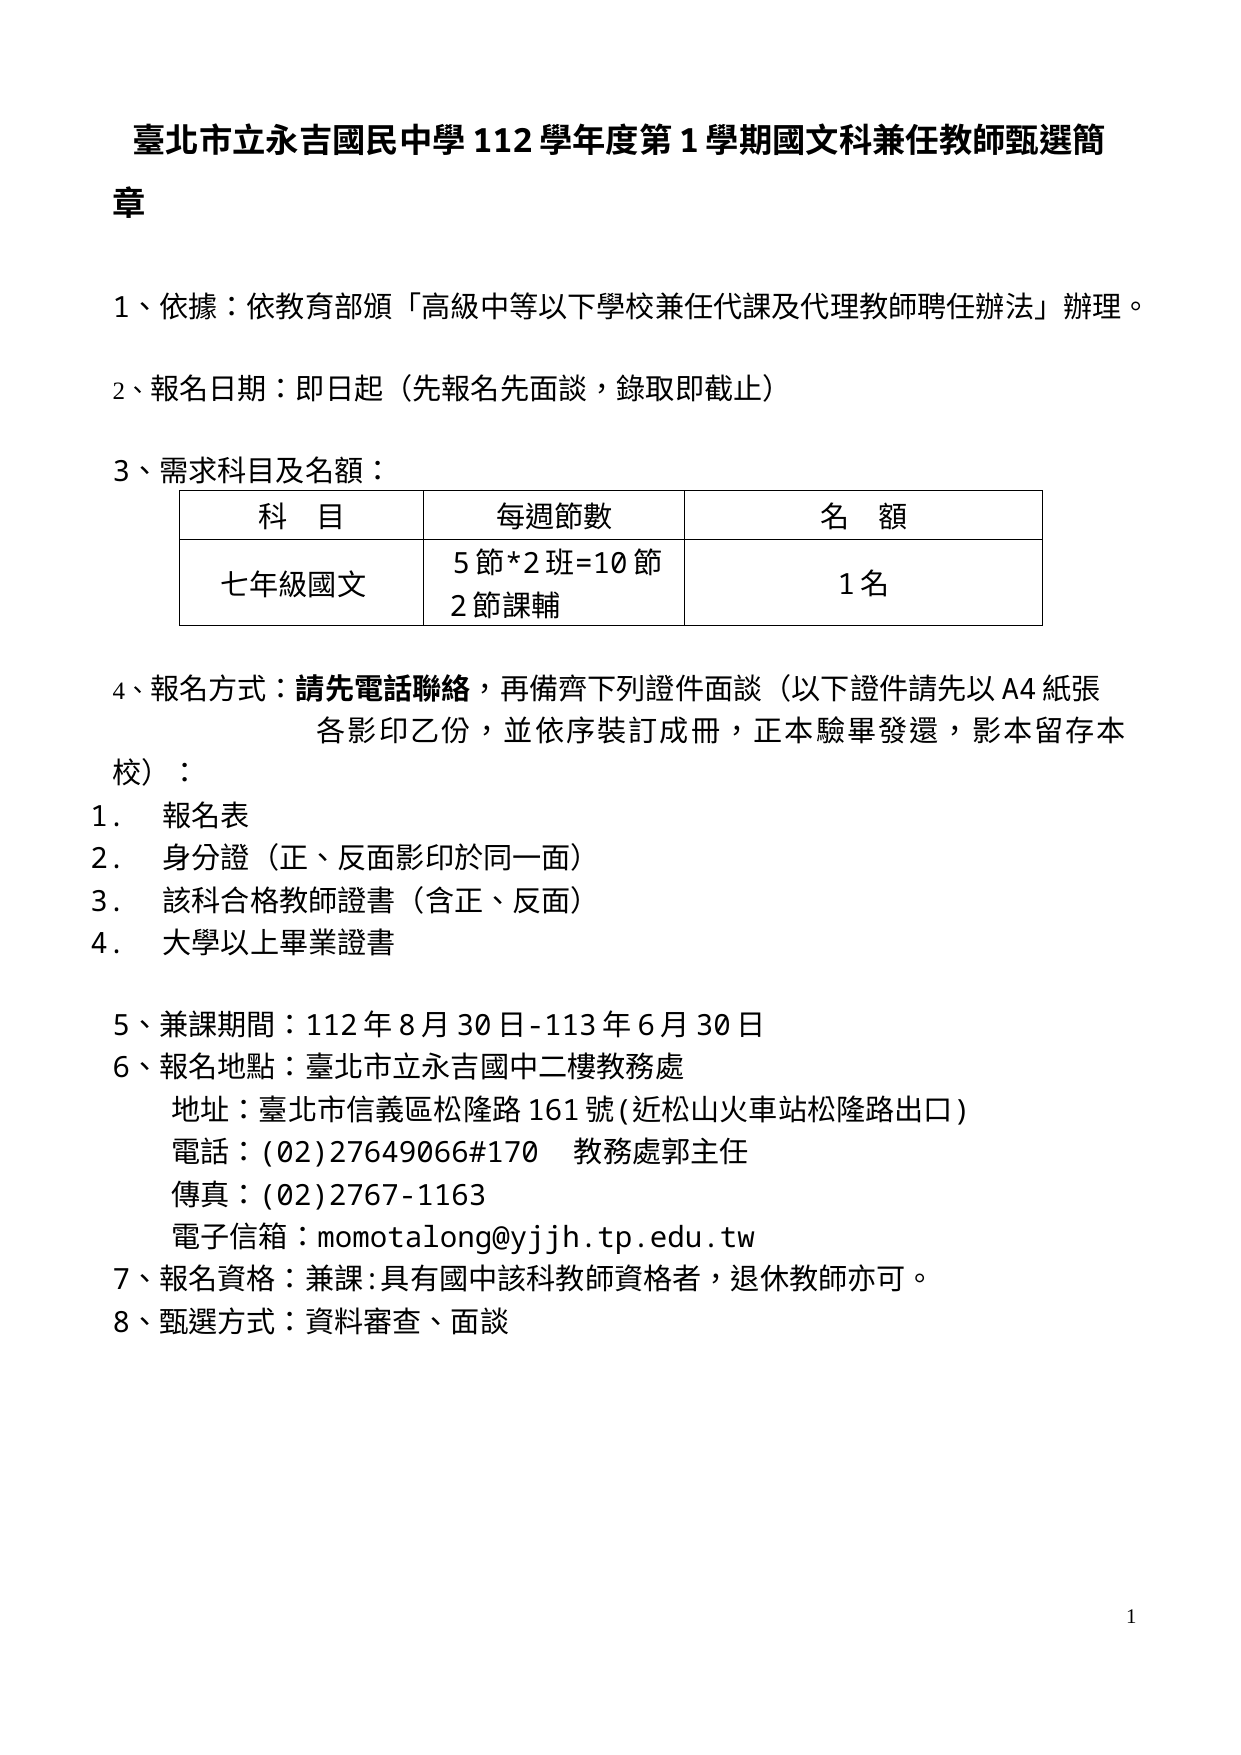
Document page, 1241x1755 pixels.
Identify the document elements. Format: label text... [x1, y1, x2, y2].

list 甄選方式：資料審查、面談 [112, 1298, 1128, 1341]
table_cell 1名 [685, 540, 1042, 624]
text 傳真：(02)2767-1163 [112, 1171, 1128, 1213]
table_header 名 額 [685, 491, 1042, 539]
list 報名表 [90, 792, 1128, 835]
list 報名方式：請先電話聯絡，再備齊下列證件面談（以下證件請先以A4紙張 [112, 665, 1128, 708]
list 報名地點：臺北市立永吉國中二樓教務處 [112, 1044, 1128, 1086]
list 大學以上畢業證書 [90, 919, 1128, 962]
text 地址：臺北市信義區松隆路161號(近松山火車站松隆路出口) [112, 1086, 1128, 1129]
table_cell 七年級國文 [180, 540, 423, 624]
list 報名資格：兼課:具有國中該科教師資格者，退休教師亦可。 [112, 1256, 1128, 1298]
table_header 每週節數 [424, 491, 684, 539]
list 依據：依教育部頒「高級中等以下學校兼任代課及代理教師聘任辦法」辦理。 [112, 284, 1128, 326]
text 電子信箱：momotalong@yjjh.tp.edu.tw [112, 1213, 1128, 1256]
table_header 科 目 [180, 491, 423, 539]
list 該科合格教師證書（含正、反面） [90, 877, 1128, 919]
list 兼課期間：112年8月30日-113年6月30日 [112, 1002, 1128, 1044]
list 報名日期：即日起（先報名先面談，錄取即截止） [112, 366, 1128, 408]
text 臺北市立永吉國民中學112學年度第1學期國文科兼任教師甄選簡章 [112, 96, 1128, 221]
text 各影印乙份，並依序裝訂成冊，正本驗畢發還，影本留存本校）： [112, 708, 1128, 792]
text 電話：(02)27649066#170 教務處郭主任 [112, 1129, 1128, 1171]
list 身分證（正、反面影印於同一面） [90, 835, 1128, 877]
list 需求科目及名額： [112, 448, 1128, 490]
table_cell 5節*2班=10節 2節課輔 [424, 540, 684, 624]
